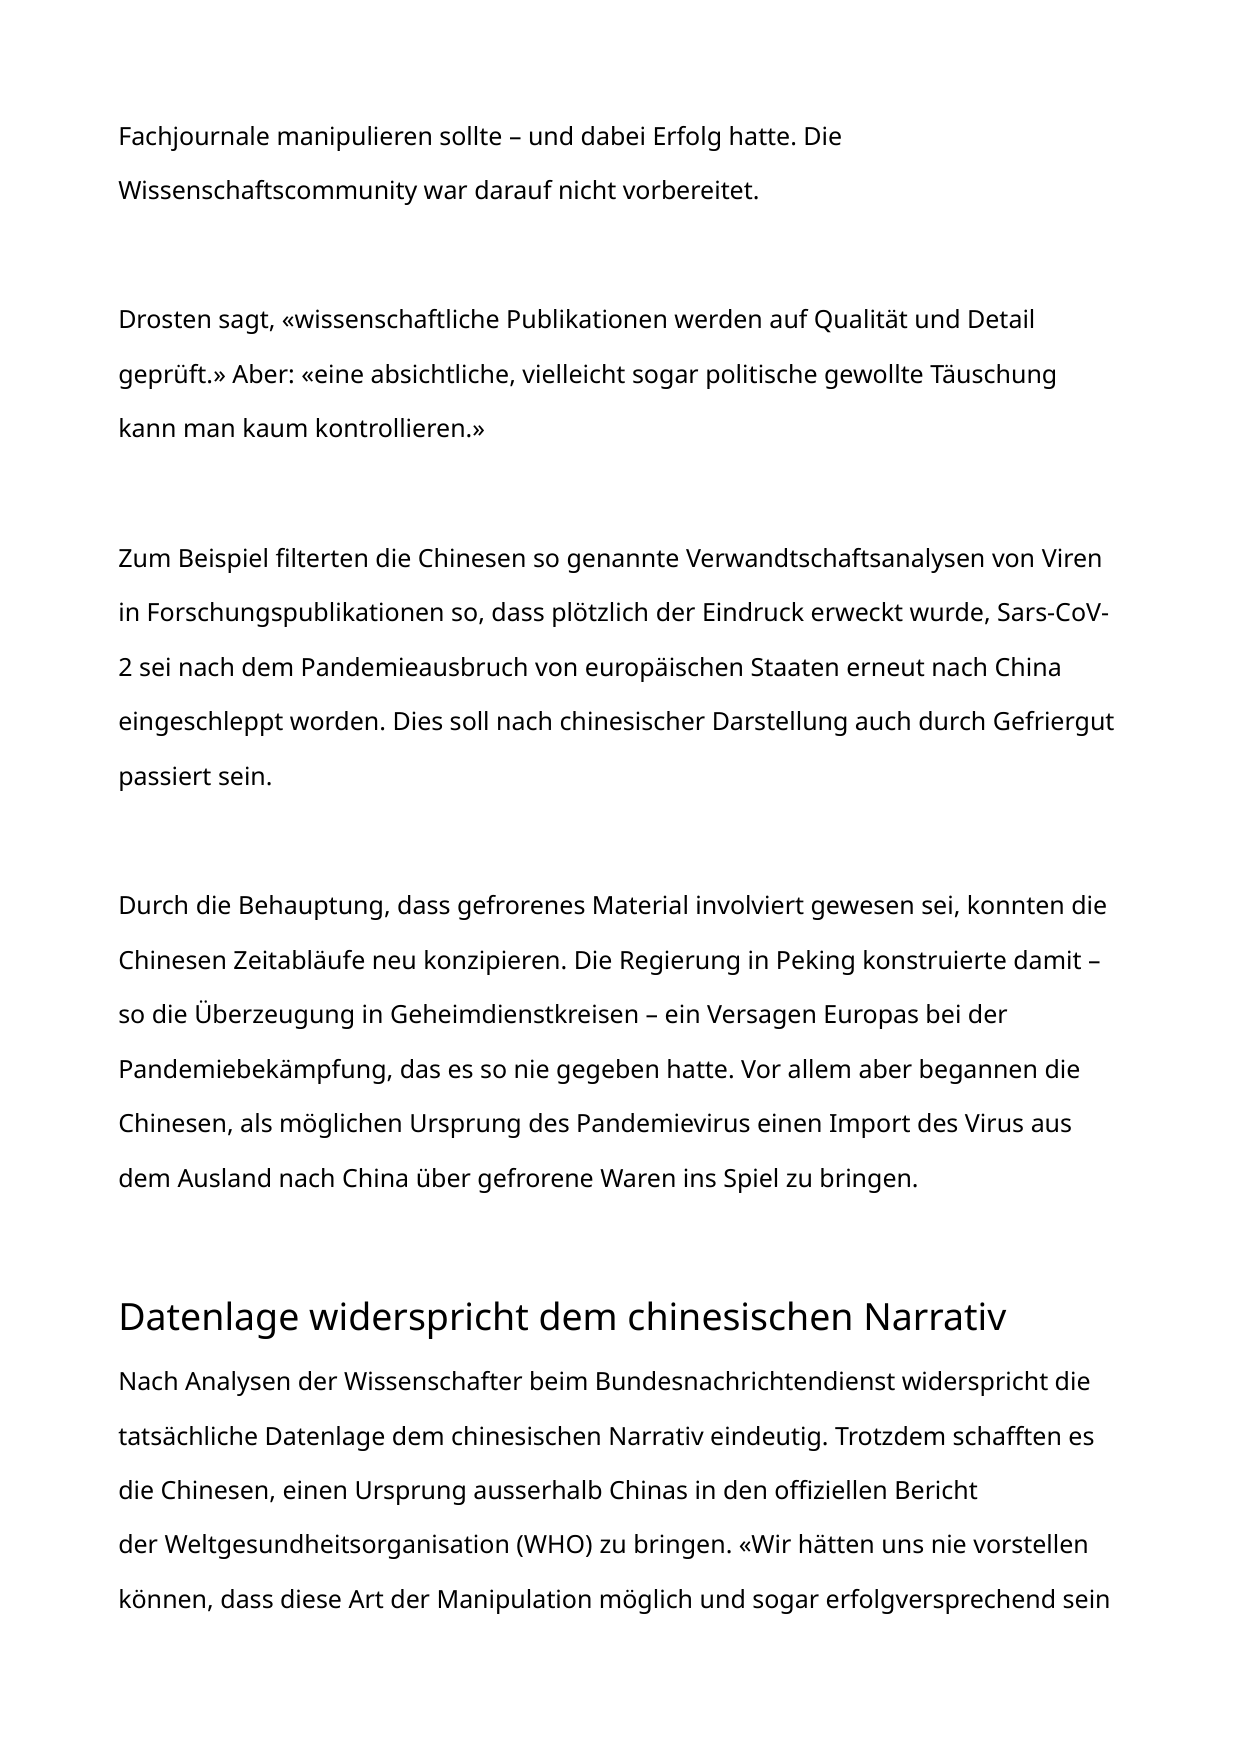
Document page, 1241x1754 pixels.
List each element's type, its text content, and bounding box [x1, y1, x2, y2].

text Fachjournale manipulieren sollte – und dabei Erfolg hatte. Die Wissenschaftscommunity war darauf nicht vorbereitet. [118, 118, 1122, 207]
text Durch die Behauptung, dass gefrorenes Material involviert gewesen sei, konnten die Chinesen Zeitabläufe neu konzipieren. Die Regierung in Peking konstruierte damit – so die Überzeugung in Geheimdienstkreisen – ein Versagen Europas bei der Pandemiebekämpfung, das es so nie gegeben hatte. Vor allem aber begannen die Chinesen, als möglichen Ursprung des Pandemievirus einen Import des Virus aus dem Ausland nach China über gefrorene Waren ins Spiel zu bringen. [118, 888, 1122, 1194]
text Zum Beispiel filterten die Chinesen so genannte Verwandtschaftsanalysen von Viren in Forschungspublikationen so, dass plötzlich der Eindruck erweckt wurde, Sars-CoV-2 sei nach dem Pandemieausbruch von europäischen Staaten erneut nach China eingeschleppt worden. Dies soll nach chinesischer Darstellung auch durch Gefriergut passiert sein. [118, 541, 1122, 792]
text Nach Analysen der Wissenschafter beim Bundesnachrichtendienst widerspricht die tatsächliche Datenlage dem chinesischen Narrativ eindeutig. Trotzdem schafften es die Chinesen, einen Ursprung ausserhalb Chinas in den offiziellen Bericht der Weltgesundheitsorganisation (WHO) zu bringen. «Wir hätten uns nie vorstellen können, dass diese Art der Manipulation möglich und sogar erfolgversprechend sein [118, 1364, 1122, 1616]
subtitle Datenlage widerspricht dem chinesischen Narrativ [118, 1290, 1122, 1341]
text Drosten sagt, «wissenschaftliche Publikationen werden auf Qualität und Detail geprüft.» Aber: «eine absichtliche, vielleicht sogar politische gewollte Täuschung kann man kaum kontrollieren.» [118, 302, 1122, 445]
